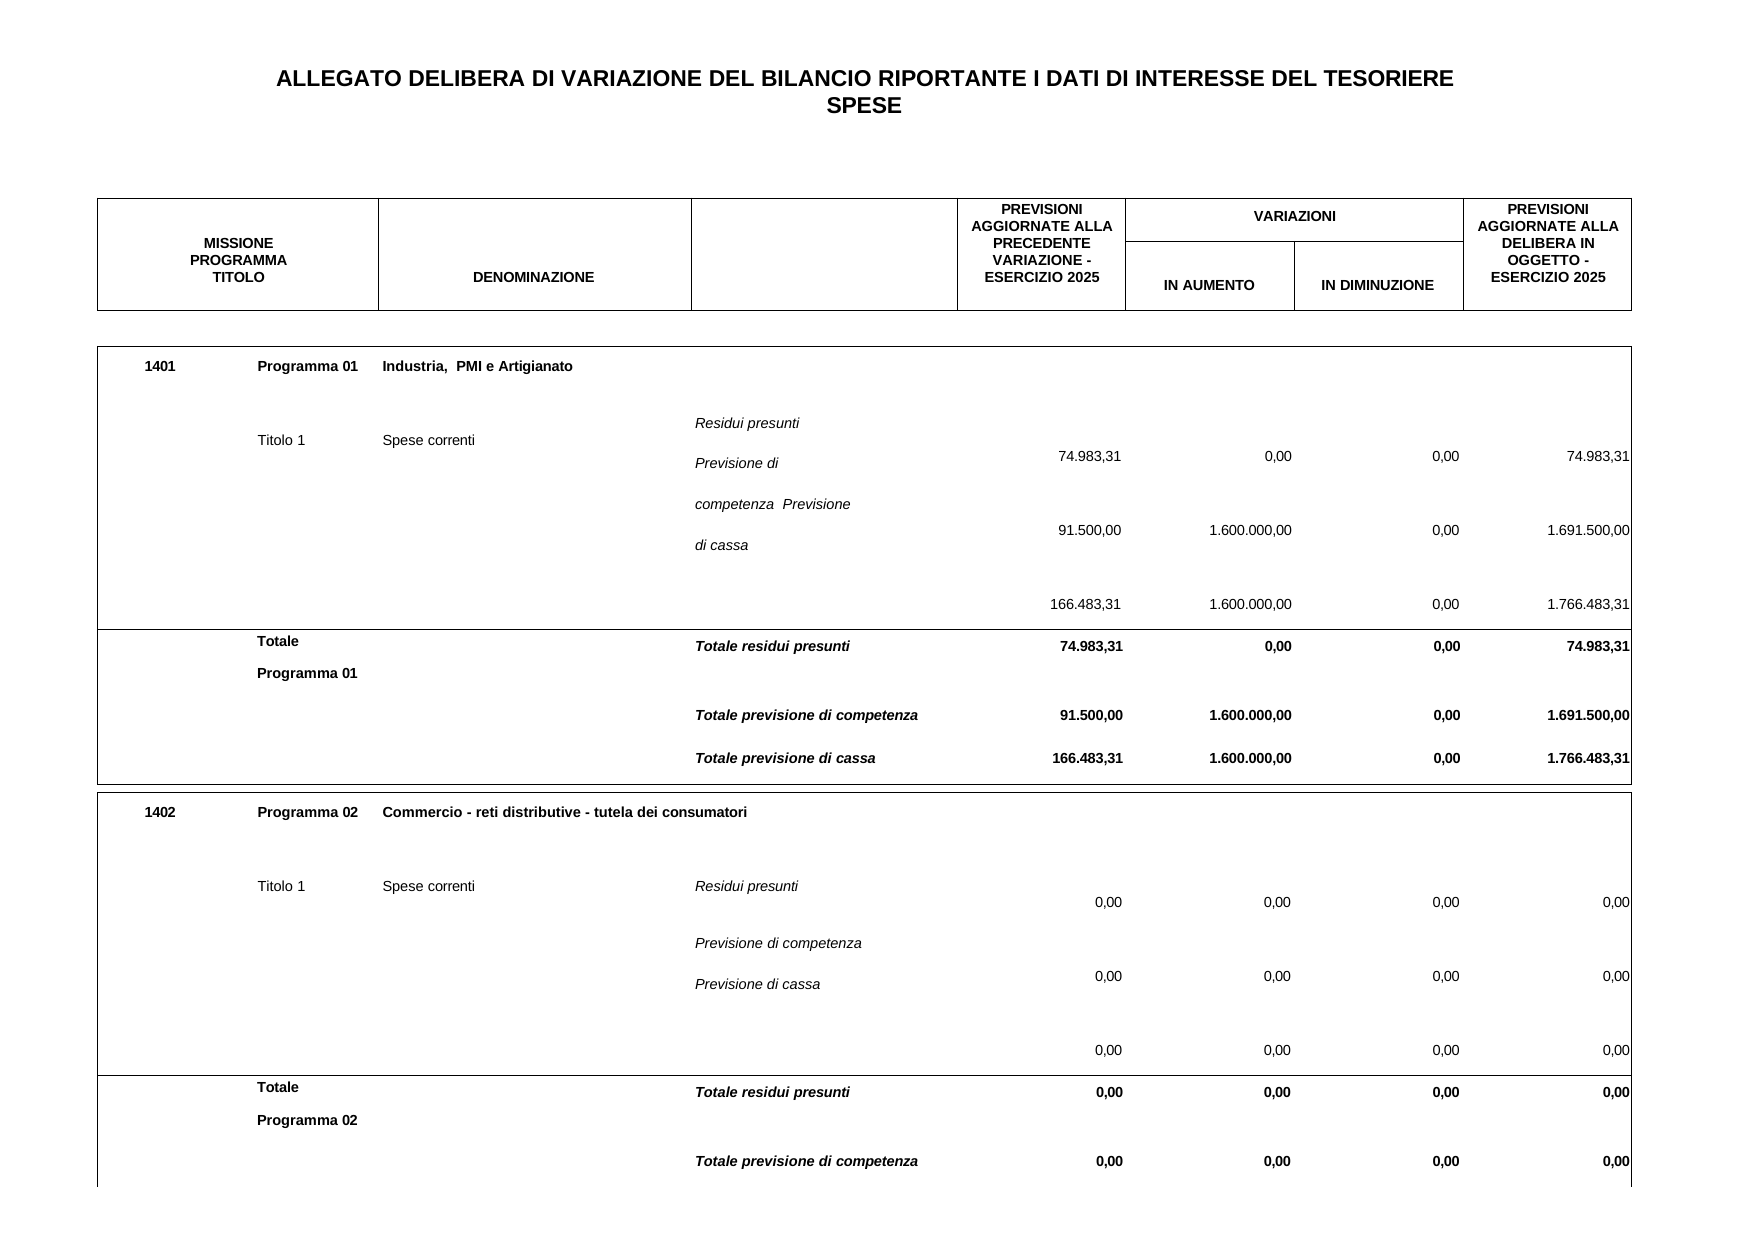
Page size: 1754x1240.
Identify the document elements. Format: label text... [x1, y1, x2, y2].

table_cell [985, 670, 1164, 701]
table_cell 0,00 [1361, 701, 1502, 740]
table_cell Programma 02 [98, 1116, 370, 1147]
table_header MISSIONE PROGRAMMA TITOLO [98, 199, 378, 310]
table_cell Totale previsione di competenza [370, 701, 984, 740]
table_cell [1502, 670, 1631, 701]
table_cell [1193, 1116, 1361, 1147]
table_header Industria, PMI e Artigianato Spese correnti [370, 347, 634, 629]
table_header 0,00 0,00 0,00 [1530, 793, 1631, 1075]
table_cell Totale residui presunti [370, 1076, 1007, 1116]
table_cell 0,00 [1361, 630, 1502, 670]
table_header 74.983,31 91.500,00 166.483,31 [985, 347, 1164, 629]
table_cell IN DIMINUZIONE [1295, 242, 1463, 310]
table_cell 0,00 [1007, 1076, 1193, 1116]
table_header PREVISIONI AGGIORNATE ALLA PRECEDENTE VARIAZIONE - ESERCIZIO 2025 [958, 199, 1125, 310]
table_cell 74.983,31 [985, 630, 1164, 670]
table_header 0,00 1.600.000,00 1.600.000,00 [1164, 347, 1361, 629]
table_cell IN AUMENTO [1126, 242, 1294, 310]
table_header 0,00 0,00 0,00 [1193, 793, 1361, 1075]
table_cell 0,00 [1530, 1076, 1631, 1116]
table_cell [1361, 1116, 1530, 1147]
table_cell 0,00 [1193, 1148, 1361, 1187]
table_header Residui presunti Previsione di competenza Previsione di cassa [635, 347, 984, 629]
table_cell 166.483,31 [985, 740, 1164, 784]
table_cell [98, 701, 370, 740]
table_cell 0,00 [1007, 1148, 1193, 1187]
table_cell 74.983,31 [1502, 630, 1631, 670]
table_cell 1.766.483,31 [1502, 740, 1631, 784]
table_header 0,00 0,00 0,00 [1361, 793, 1530, 1075]
table_cell [370, 670, 984, 701]
table_header PREVISIONI AGGIORNATE ALLA DELIBERA IN OGGETTO - ESERCIZIO 2025 [1464, 199, 1631, 310]
table_header 1401 [98, 347, 217, 629]
table_header [692, 199, 957, 310]
table_header VARIAZIONI [1126, 199, 1463, 241]
table_header DENOMINAZIONE [379, 199, 691, 310]
table_cell Programma 01 [98, 670, 370, 701]
table_cell [1164, 670, 1361, 701]
table_cell 0,00 [1530, 1148, 1631, 1187]
table_cell [1007, 1116, 1193, 1147]
table_cell [98, 1148, 370, 1187]
table_cell 0,00 [1193, 1076, 1361, 1116]
table_cell 1.600.000,00 [1164, 740, 1361, 784]
table_header Commercio - reti distributive - tutela dei consumatori Spese correnti Residui presunti Previsione di competenza Previsione di cassa [370, 793, 1007, 1075]
table_header 74.983,31 1.691.500,00 1.766.483,31 [1502, 347, 1631, 629]
table_cell [98, 740, 370, 784]
table_cell 0,00 [1361, 1148, 1530, 1187]
table_cell Totale [98, 630, 370, 670]
table_header 0,00 0,00 0,00 [1361, 347, 1502, 629]
table_cell 0,00 [1164, 630, 1361, 670]
table_cell [370, 1116, 1007, 1147]
table_cell [1530, 1116, 1631, 1147]
table_cell [1361, 670, 1502, 701]
table_cell Totale previsione di cassa [370, 740, 984, 784]
table_header 1402 [98, 793, 217, 1075]
table_cell Totale [98, 1076, 370, 1116]
table_header Programma 02 Titolo 1 [217, 793, 370, 1075]
table_cell 1.600.000,00 [1164, 701, 1361, 740]
table_cell Totale previsione di competenza [370, 1148, 1007, 1187]
table_cell 91.500,00 [985, 701, 1164, 740]
table_cell 0,00 [1361, 740, 1502, 784]
table_cell Totale residui presunti [370, 630, 984, 670]
table_header 0,00 0,00 0,00 [1007, 793, 1193, 1075]
table_header Programma 01 Titolo 1 [217, 347, 370, 629]
table_cell 0,00 [1361, 1076, 1530, 1116]
table_cell 1.691.500,00 [1502, 701, 1631, 740]
